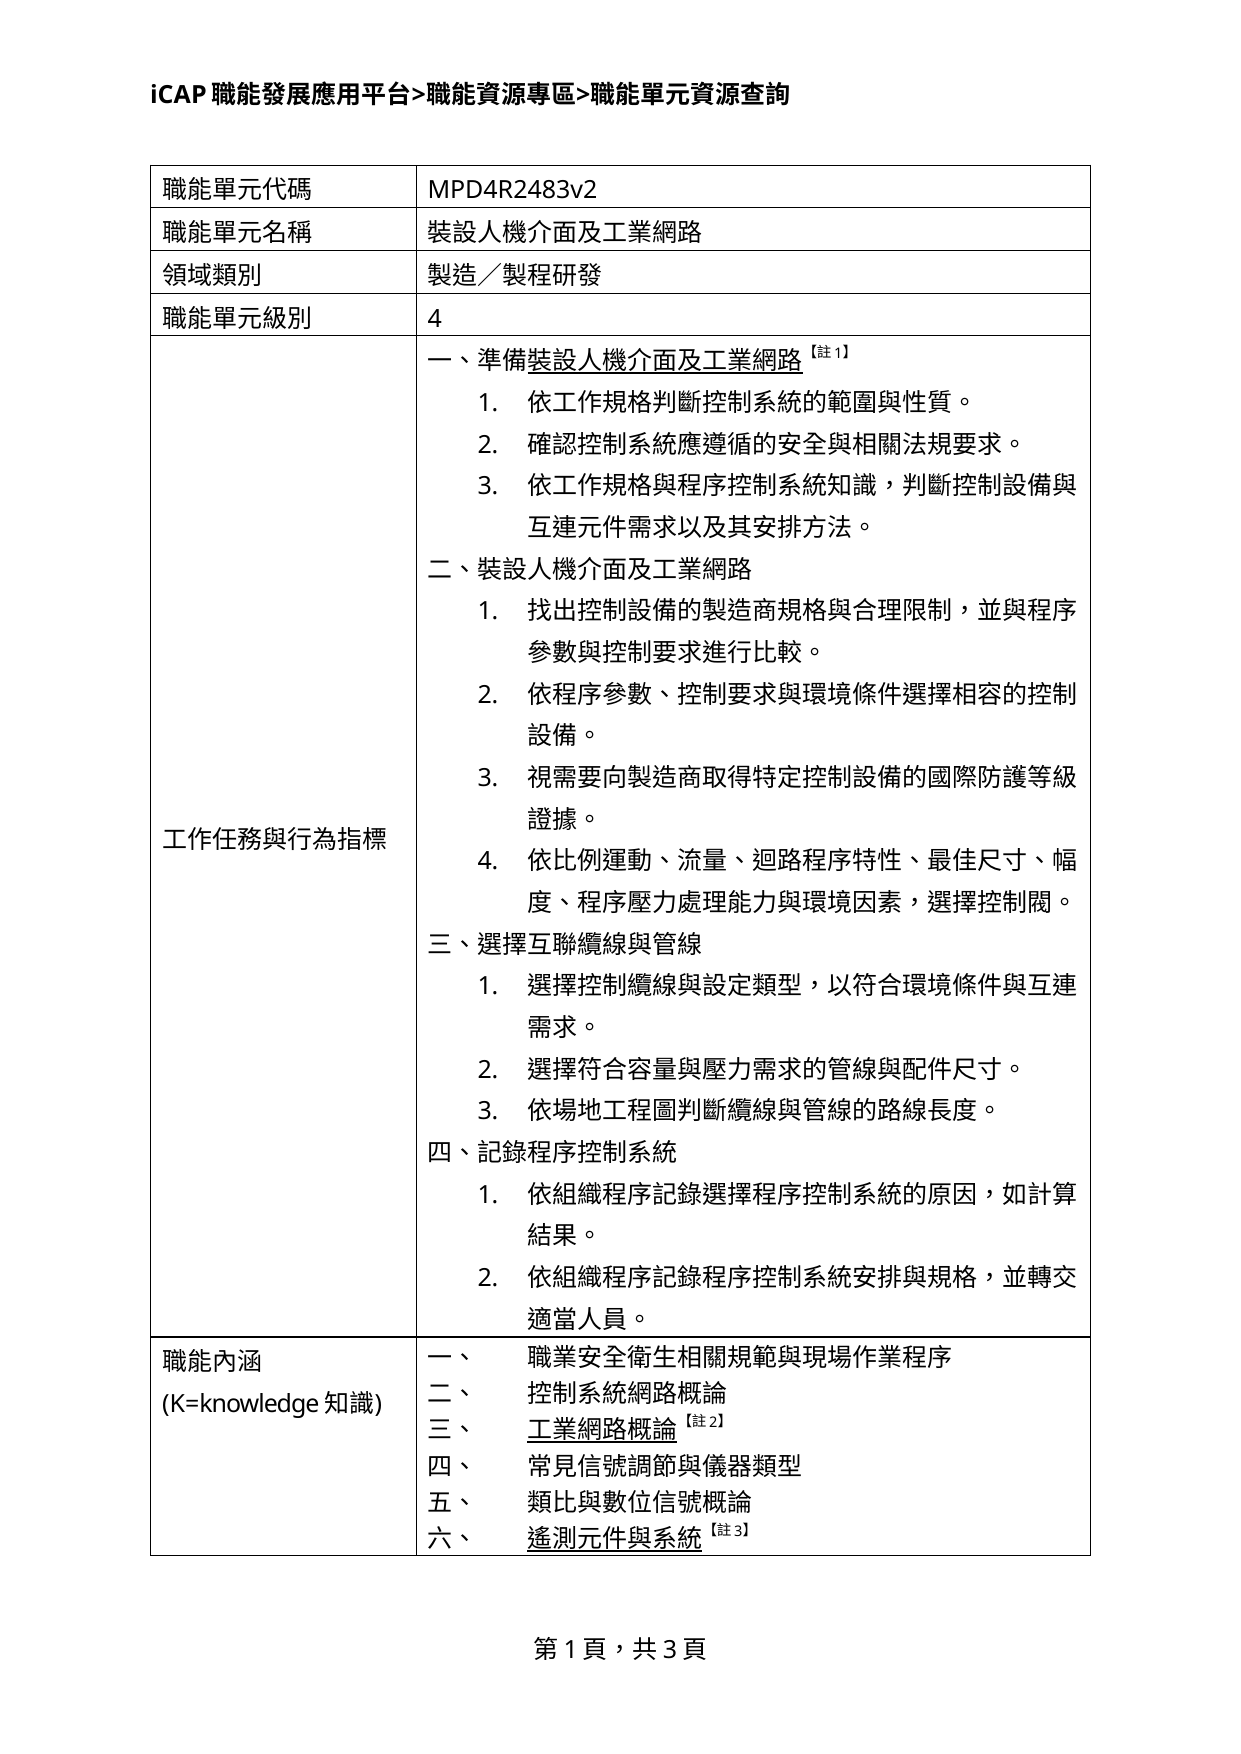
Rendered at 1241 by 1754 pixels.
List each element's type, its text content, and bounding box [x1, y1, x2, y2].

table_cell 準備裝設人機介面及工業網路【註1】 依工作規格判斷控制系統的範圍與性質。 確認控制系統應遵循的安全與相關法規要求。 依工作規格與程序控制系統知識，判斷控制設備與互連元件需求以及其安排方法。 裝設人機介面及工業網路 找出控制設備的製造商規格與合理限制，並與程序參數與控制要求進行比較。 依程序參數、控制要求與環境條件選擇相容的控制設備。 視需要向製造商取得特定控制設備的國際防護等級證據。 依比例運動、流量、迴路程序特性、最佳尺寸、幅度、程序壓力處理能力與環境因素，選擇控制閥。 選擇互聯纜線與管線 選擇控制纜線與設定類型，以符合環境條件與互連需求。 選擇符合容量與壓力需求的管線與配件尺寸。 依場地工程圖判斷纜線與管線的路線長度。 記錄程序控制系統 依組織程序記錄選擇程序控制系統的原因，如計算結果。 依組織程序記錄程序控制系統安排與規格，並轉交適當人員。 [417, 336, 1090, 1336]
table_cell 製造／製程研發 [417, 251, 1090, 293]
table_cell 裝設人機介面及工業網路 [417, 208, 1090, 250]
table_cell 職能單元名稱 [151, 208, 416, 250]
table_cell 領域類別 [151, 251, 416, 293]
table_cell 職業安全衛生相關規範與現場作業程序 控制系統網路概論 工業網路概論【註2】 常見信號調節與儀器類型 類比與數位信號概論 遙測元件與系統【註3】 分散式控制系統【註4】概論 SCADA／觸控螢幕系統概論 系統伺服器與智慧設備概論 [417, 1338, 1090, 1555]
table_cell 4 [417, 294, 1090, 335]
table_header 職能單元代碼 [151, 166, 416, 207]
table_cell 職能單元級別 [151, 294, 416, 335]
table_header MPD4R2483v2 [417, 166, 1090, 207]
table_cell 工作任務與行為指標 [151, 336, 416, 1336]
table_cell 職能內涵 (K=knowledge知識) [151, 1338, 416, 1555]
